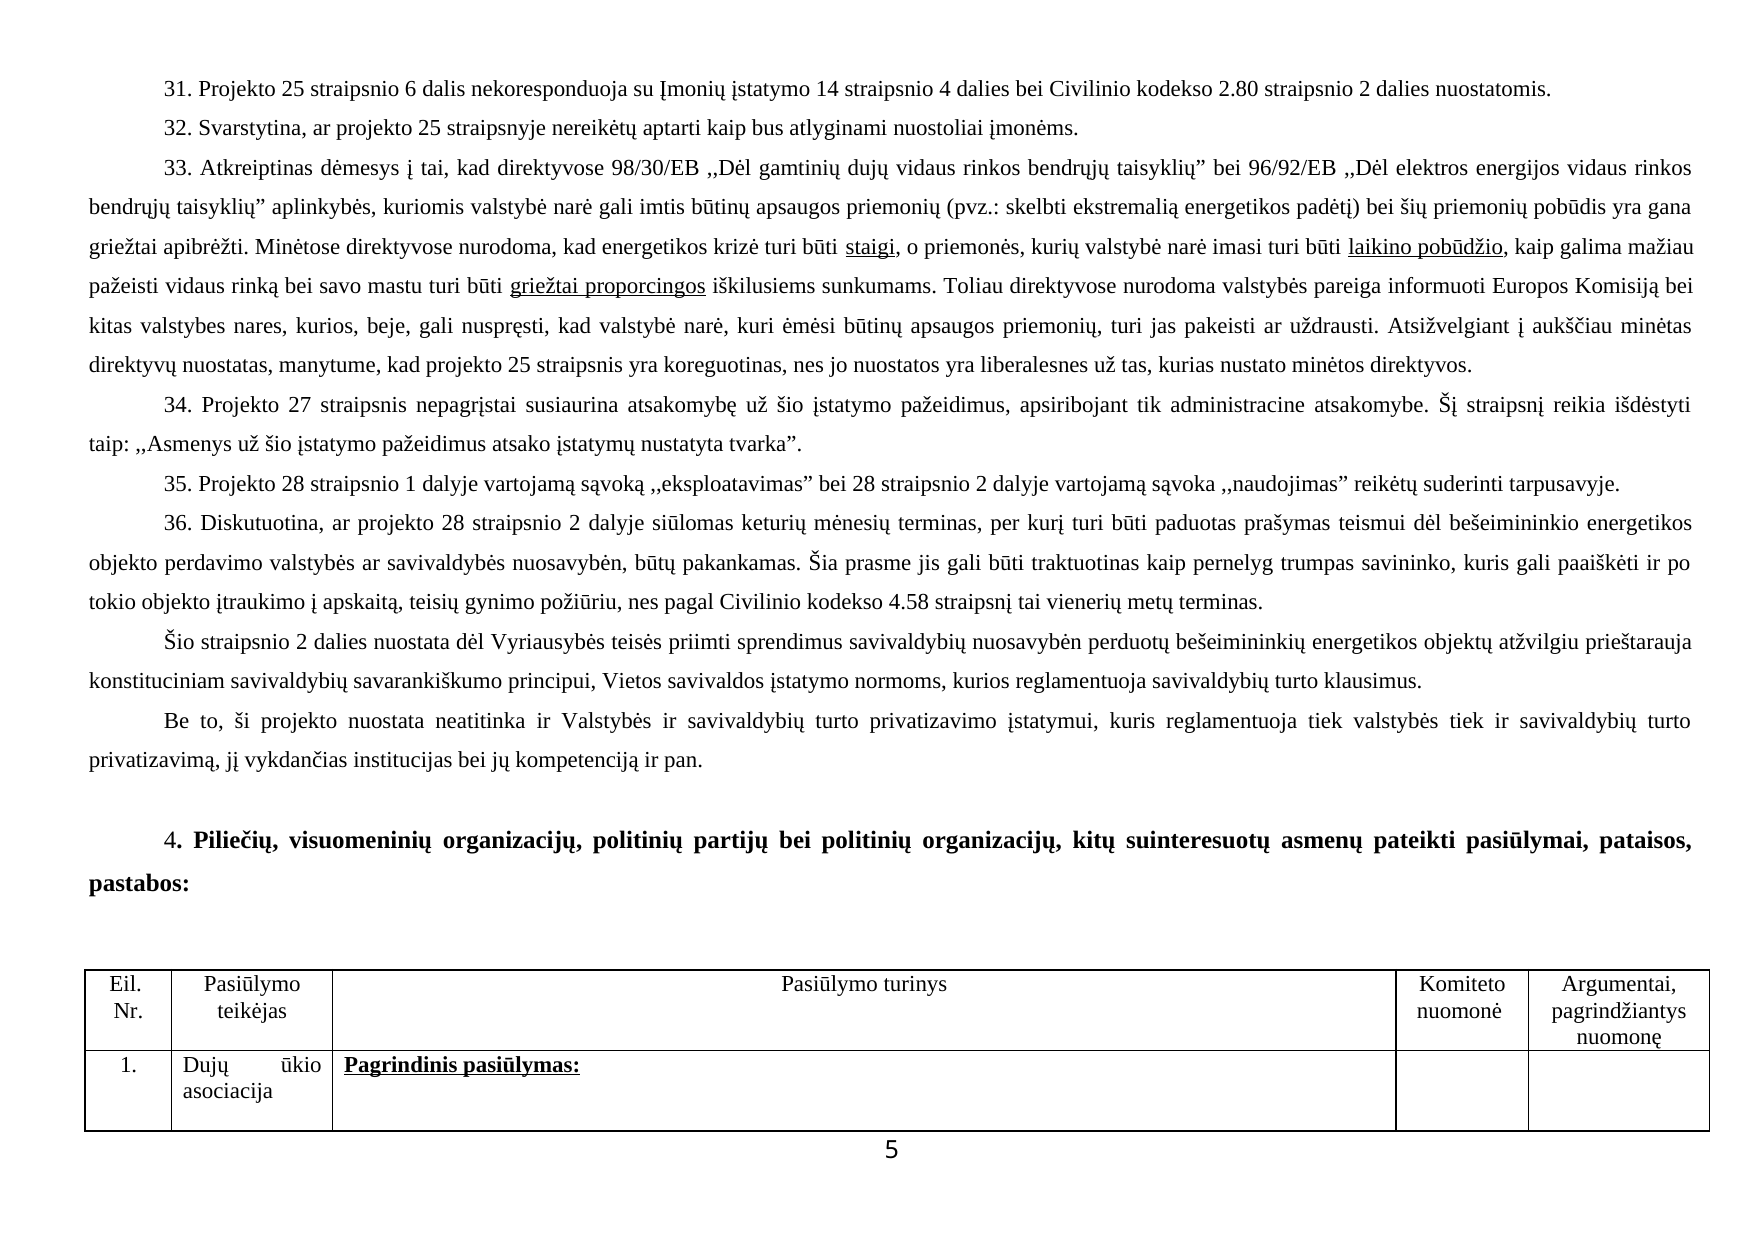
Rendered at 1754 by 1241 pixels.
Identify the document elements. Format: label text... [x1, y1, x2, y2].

table_header Eil. Nr. [86, 971, 171, 1049]
table_cell [1529, 1051, 1709, 1130]
text 35. Projekto 28 straipsnio 1 dalyje vartojamą sąvoką ,,eksploatavimas” bei 28 straipsnio 2 dalyje vartojamą sąvoka ,,naudojimas” reikėtų suderinti tarpusavyje. [89, 470, 1694, 496]
table_header Pasiūlymo turinys [333, 971, 1395, 1049]
text Šio straipsnio 2 dalies nuostata dėl Vyriausybės teisės priimti sprendimus savivaldybių nuosavybėn perduotų bešeimininkių energetikos objektų atžvilgiu prieštarauja konstituciniam savivaldybių savarankiškumo principui, Vietos savivaldos įstatymo normoms, kurios reglamentuoja savivaldybių turto klausimus. [89, 628, 1694, 693]
text 4. Piliečių, visuomeninių organizacijų, politinių partijų bei politinių organizacijų, kitų suinteresuotų asmenų pateikti pasiūlymai, pataisos, pastabos: [89, 825, 1694, 897]
table_header Argumentai, pagrindžiantys nuomonę [1529, 971, 1709, 1049]
table_cell 1. [86, 1051, 171, 1130]
text 32. Svarstytina, ar projekto 25 straipsnyje nereikėtų aptarti kaip bus atlyginami nuostoliai įmonėms. [89, 114, 1694, 141]
table_header Pasiūlymo teikėjas [172, 971, 332, 1049]
text 31. Projekto 25 straipsnio 6 dalis nekoresponduoja su Įmonių įstatymo 14 straipsnio 4 dalies bei Civilinio kodekso 2.80 straipsnio 2 dalies nuostatomis. [89, 75, 1694, 101]
text 33. Atkreiptinas dėmesys į tai, kad direktyvose 98/30/EB ,,Dėl gamtinių dujų vidaus rinkos bendrųjų taisyklių” bei 96/92/EB ,,Dėl elektros energijos vidaus rinkos bendrųjų taisyklių” aplinkybės, kuriomis valstybė narė gali imtis būtinų apsaugos priemonių (pvz.: skelbti ekstremalią energetikos padėtį) bei šių priemonių pobūdis yra gana griežtai apibrėžti. Minėtose direktyvose nurodoma, kad energetikos krizė turi būti staigi, o priemonės, kurių valstybė narė imasi turi būti laikino pobūdžio, kaip galima mažiau pažeisti vidaus rinką bei savo mastu turi būti griežtai proporcingos iškilusiems sunkumams. Toliau direktyvose nurodoma valstybės pareiga informuoti Europos Komisiją bei kitas valstybes nares, kurios, beje, gali nuspręsti, kad valstybė narė, kuri ėmėsi būtinų apsaugos priemonių, turi jas pakeisti ar uždrausti. Atsižvelgiant į aukščiau minėtas direktyvų nuostatas, manytume, kad projekto 25 straipsnis yra koreguotinas, nes jo nuostatos yra liberalesnes už tas, kurias nustato minėtos direktyvos. [89, 154, 1694, 378]
text Be to, ši projekto nuostata neatitinka ir Valstybės ir savivaldybių turto privatizavimo įstatymui, kuris reglamentuoja tiek valstybės tiek ir savivaldybių turto privatizavimą, jį vykdančias institucijas bei jų kompetenciją ir pan. [89, 707, 1694, 772]
text 34. Projekto 27 straipsnis nepagrįstai susiaurina atsakomybę už šio įstatymo pažeidimus, apsiribojant tik administracine atsakomybe. Šį straipsnį reikia išdėstyti taip: ,,Asmenys už šio įstatymo pažeidimus atsako įstatymų nustatyta tvarka”. [89, 391, 1694, 457]
table_cell [1397, 1051, 1528, 1130]
table_header Komiteto nuomonė [1397, 971, 1528, 1049]
table_cell Pagrindinis pasiūlymas: [333, 1051, 1395, 1130]
table_cell Dujų ūkio asociacija [172, 1051, 332, 1130]
text 36. Diskutuotina, ar projekto 28 straipsnio 2 dalyje siūlomas keturių mėnesių terminas, per kurį turi būti paduotas prašymas teismui dėl bešeimininkio energetikos objekto perdavimo valstybės ar savivaldybės nuosavybėn, būtų pakankamas. Šia prasme jis gali būti traktuotinas kaip pernelyg trumpas savininko, kuris gali paaiškėti ir po tokio objekto įtraukimo į apskaitą, teisių gynimo požiūriu, nes pagal Civilinio kodekso 4.58 straipsnį tai vienerių metų terminas. [89, 509, 1694, 614]
